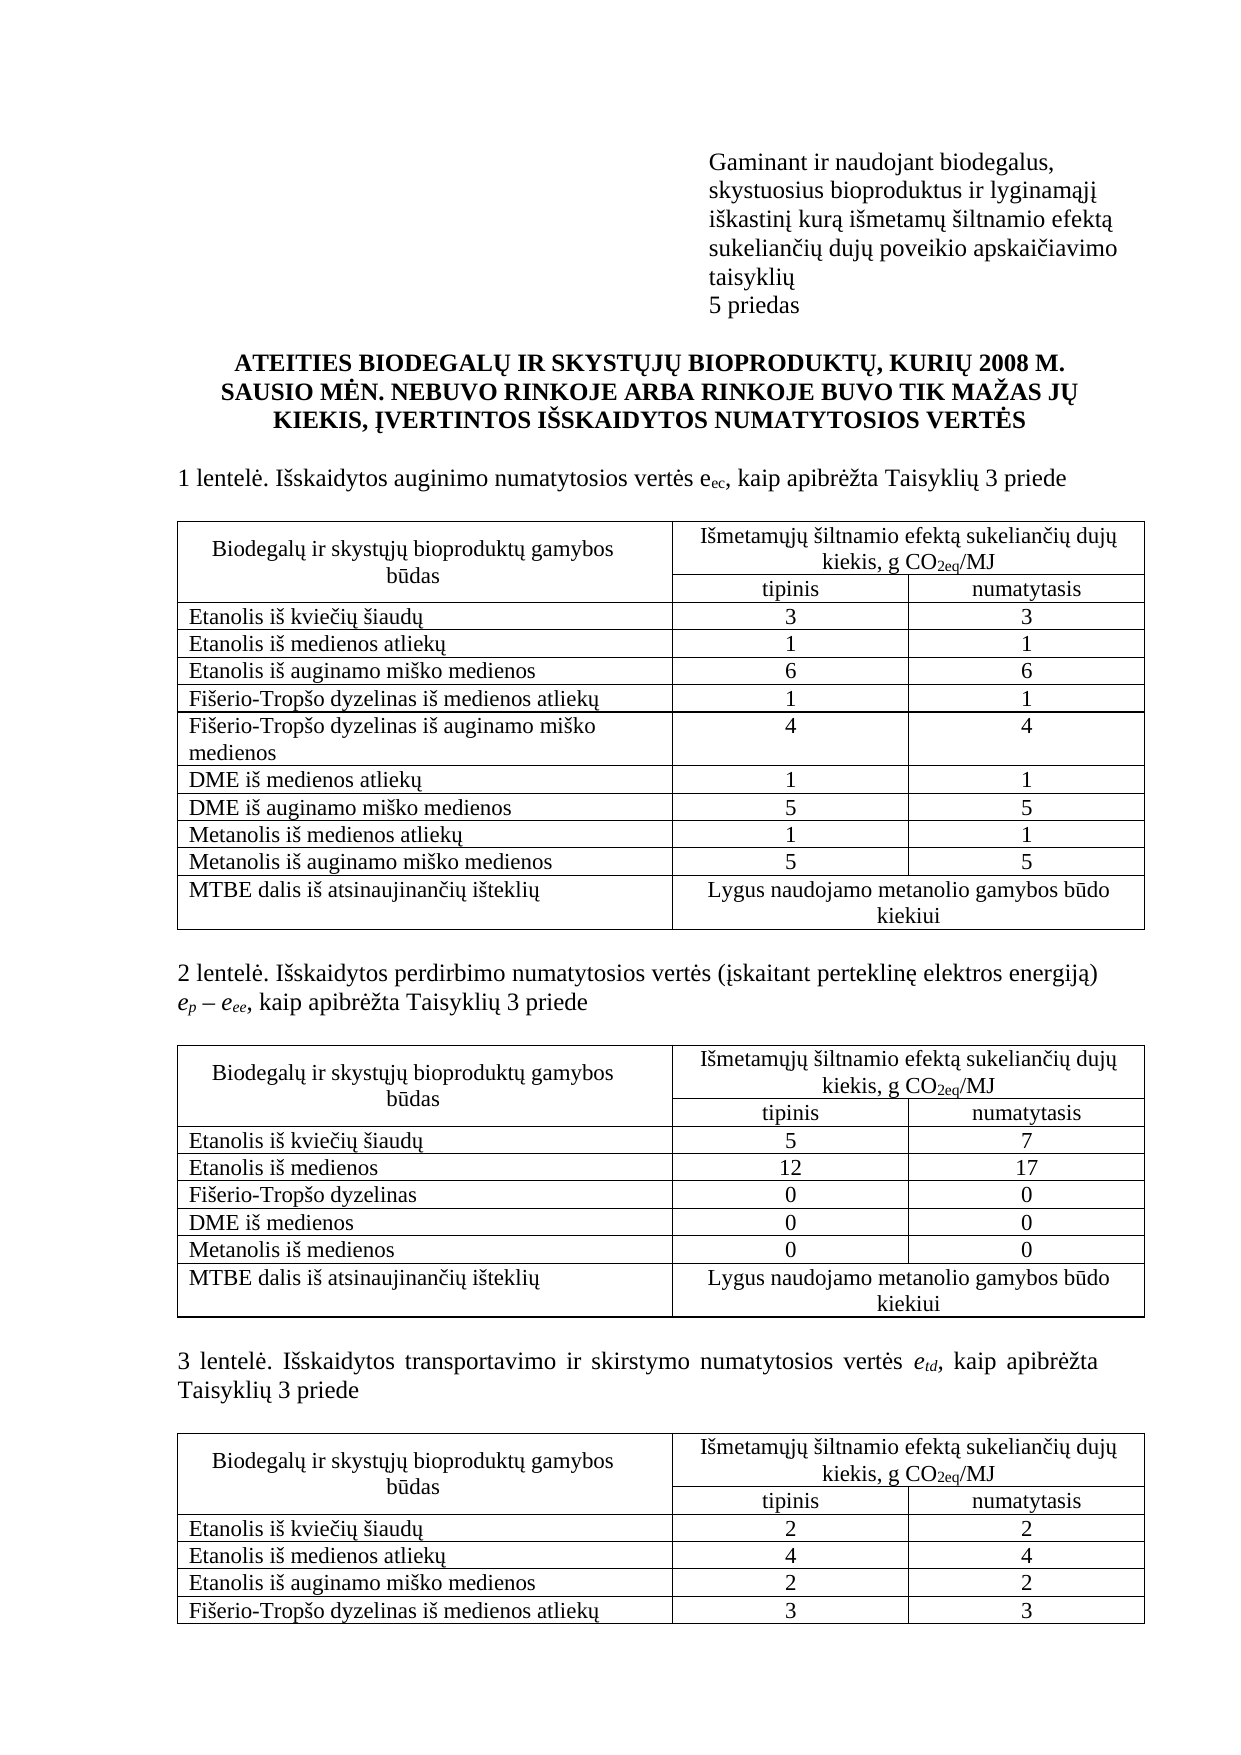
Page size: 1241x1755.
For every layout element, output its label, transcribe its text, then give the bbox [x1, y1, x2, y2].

table_cell Etanolis iš kviečių šiaudų [178, 603, 672, 629]
text sukeliančių dujų poveikio apskaičiavimo [177, 233, 1122, 262]
text Ateities biodegalų ir skystųjų bioproduktų, kurių 2008 m. sausio mėn. nebuvo rinkoje arba rinkoje buvo tik mažAS jų kiekiS, įvertintos išskaidytos numatytosios vertės [201, 348, 1098, 434]
table_cell numatytasis [909, 575, 1144, 602]
table_cell Fišerio-Tropšo dyzelinas iš medienos atliekų [178, 1597, 672, 1623]
table_cell 0 [673, 1181, 908, 1208]
table_cell 5 [673, 794, 908, 820]
table_cell 3 [909, 1597, 1144, 1623]
table_cell 3 [909, 603, 1144, 629]
table_cell tipinis [673, 1099, 908, 1126]
table_cell Fišerio-Tropšo dyzelinas iš auginamo miško medienos [178, 713, 672, 765]
table_cell 1 [909, 766, 1144, 792]
table_cell 3 [673, 603, 908, 629]
table_cell 6 [673, 658, 908, 684]
text iškastinį kurą išmetamų šiltnamio efektą [177, 204, 1122, 233]
table_cell 0 [909, 1181, 1144, 1208]
table_cell 5 [673, 848, 908, 875]
table_cell 1 [909, 630, 1144, 657]
table_cell 4 [909, 713, 1144, 765]
table_cell 6 [909, 658, 1144, 684]
table_cell DME iš medienos atliekų [178, 766, 672, 792]
table_cell 2 [673, 1569, 908, 1596]
table_cell 4 [673, 713, 908, 765]
table_cell Fišerio-Tropšo dyzelinas [178, 1181, 672, 1208]
table_header Išmetamųjų šiltnamio efektą sukeliančių dujų kiekis, g CO2eq/MJ [673, 1434, 1144, 1486]
table_cell 12 [673, 1154, 908, 1180]
table_cell 0 [673, 1236, 908, 1263]
table_cell numatytasis [909, 1487, 1144, 1513]
table_cell Etanolis iš medienos atliekų [178, 630, 672, 657]
table_cell 3 [673, 1597, 908, 1623]
table_cell tipinis [673, 575, 908, 602]
table_cell Etanolis iš kviečių šiaudų [178, 1515, 672, 1541]
table_cell 17 [909, 1154, 1144, 1180]
table_cell Metanolis iš medienos atliekų [178, 821, 672, 847]
table_cell Etanolis iš medienos atliekų [178, 1542, 672, 1568]
table_cell Metanolis iš medienos [178, 1236, 672, 1263]
table_cell 1 [673, 821, 908, 847]
table_cell MTBE dalis iš atsinaujinančių išteklių [178, 1264, 672, 1316]
table_cell Lygus naudojamo metanolio gamybos būdo kiekiui [673, 1264, 1144, 1316]
table_cell Etanolis iš auginamo miško medienos [178, 1569, 672, 1596]
table_cell 1 [909, 685, 1144, 711]
table_cell Fišerio-Tropšo dyzelinas iš medienos atliekų [178, 685, 672, 711]
table_header Biodegalų ir skystųjų bioproduktų gamybos būdas [178, 1434, 672, 1513]
table_cell Lygus naudojamo metanolio gamybos būdo kiekiui [673, 876, 1144, 928]
table_cell 2 [909, 1515, 1144, 1541]
table_cell 1 [673, 766, 908, 792]
table_cell 7 [909, 1127, 1144, 1153]
table_cell Etanolis iš medienos [178, 1154, 672, 1180]
text Gaminant ir naudojant biodegalus, [177, 147, 1122, 176]
table_header Biodegalų ir skystųjų bioproduktų gamybos būdas [178, 1046, 672, 1126]
table_cell 2 [909, 1569, 1144, 1596]
table_cell tipinis [673, 1487, 908, 1513]
table_cell 5 [673, 1127, 908, 1153]
table_cell 5 [909, 848, 1144, 875]
text taisyklių [177, 262, 1122, 291]
text skystuosius bioproduktus ir lyginamąjį [177, 176, 1122, 204]
table_header Išmetamųjų šiltnamio efektą sukeliančių dujų kiekis, g CO2eq/MJ [673, 522, 1144, 574]
table_cell Etanolis iš kviečių šiaudų [178, 1127, 672, 1153]
table_header Išmetamųjų šiltnamio efektą sukeliančių dujų kiekis, g CO2eq/MJ [673, 1046, 1144, 1098]
table_cell numatytasis [909, 1099, 1144, 1126]
table_cell 4 [909, 1542, 1144, 1568]
table_cell 5 [909, 794, 1144, 820]
table_cell 2 [673, 1515, 908, 1541]
table_cell DME iš auginamo miško medienos [178, 794, 672, 820]
table_cell 0 [909, 1209, 1144, 1235]
table_cell 1 [673, 685, 908, 711]
table_cell 1 [909, 821, 1144, 847]
table_cell 0 [673, 1209, 908, 1235]
text 5 priedas [177, 291, 1122, 319]
text 1 lentelė. Išskaidytos auginimo numatytosios vertės eec, kaip apibrėžta Taisyklių 3 priede [177, 463, 1098, 492]
table_cell Etanolis iš auginamo miško medienos [178, 658, 672, 684]
table_cell MTBE dalis iš atsinaujinančių išteklių [178, 876, 672, 928]
text 2 lentelė. Išskaidytos perdirbimo numatytosios vertės (įskaitant perteklinę elektros energiją) ep – eee, kaip apibrėžta Taisyklių 3 priede [177, 958, 1098, 1016]
table_cell 1 [673, 630, 908, 657]
table_cell 4 [673, 1542, 908, 1568]
table_header Biodegalų ir skystųjų bioproduktų gamybos būdas [178, 522, 672, 602]
text 3 lentelė. Išskaidytos transportavimo ir skirstymo numatytosios vertės etd, kaip apibrėžta Taisyklių 3 priede [177, 1346, 1098, 1404]
table_cell DME iš medienos [178, 1209, 672, 1235]
table_cell 0 [909, 1236, 1144, 1263]
table_cell Metanolis iš auginamo miško medienos [178, 848, 672, 875]
